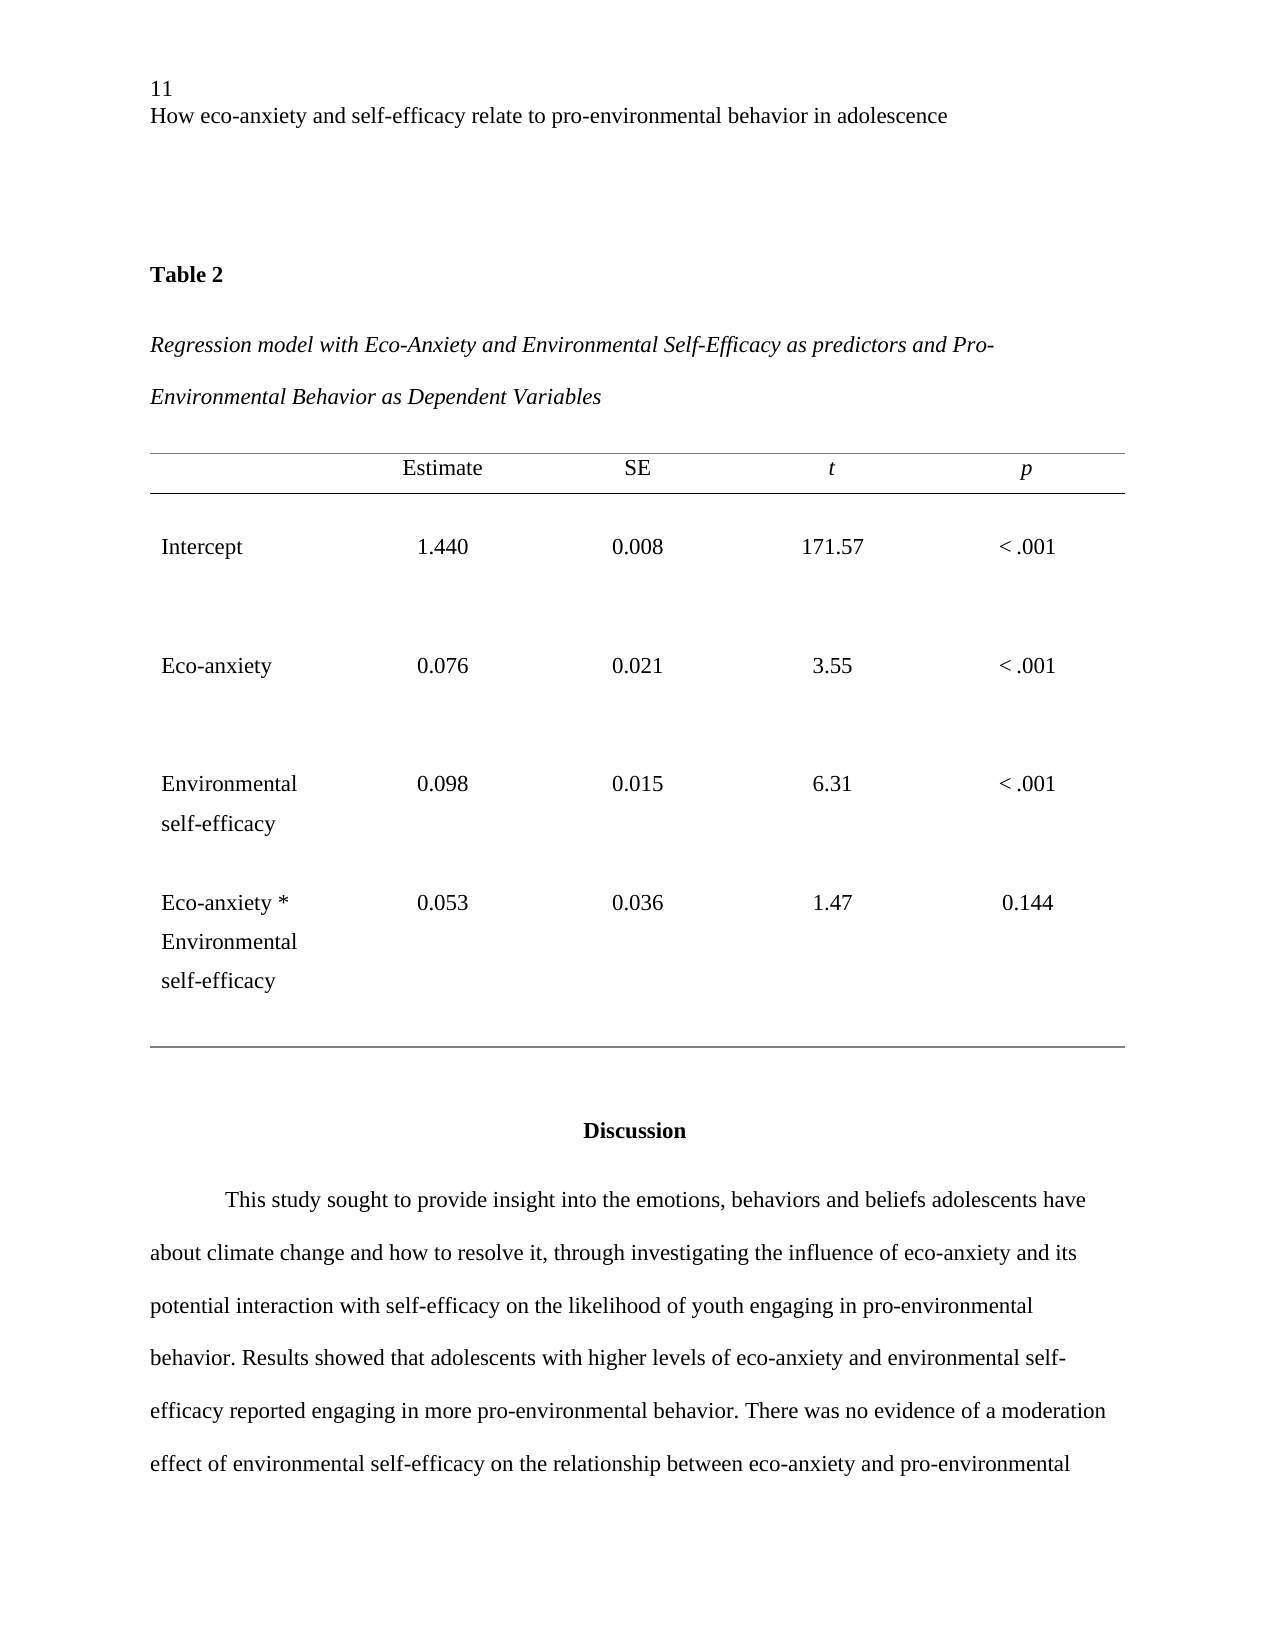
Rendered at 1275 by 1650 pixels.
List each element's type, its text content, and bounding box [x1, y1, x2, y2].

table_cell 0.021 [540, 652, 735, 770]
table_cell 0.008 [540, 494, 735, 652]
table_header p [930, 454, 1125, 493]
table_header [150, 454, 345, 493]
table_cell Environmental self-efficacy [150, 770, 345, 888]
table_cell 0.053 [345, 889, 540, 1046]
table_cell 0.144 [930, 889, 1125, 1046]
table_cell Eco-anxiety * Environmental self-efficacy [150, 889, 345, 1046]
table_header t [735, 454, 930, 493]
table_cell 0.015 [540, 770, 735, 888]
table_header SE [540, 454, 735, 493]
table_cell Eco-anxiety [150, 652, 345, 770]
table_cell < .001 [930, 770, 1125, 888]
table_cell 1.440 [345, 494, 540, 652]
text This study sought to provide insight into the emotions, behaviors and beliefs adolescents have about climate change and how to resolve it, through investigating the influence of eco-anxiety and its potential interaction with self-efficacy on the likelihood of youth engaging in pro-environmental behavior. Results showed that adolescents with higher levels of eco-anxiety and environmental self-efficacy reported engaging in more pro-environmental behavior. There was no evidence of a moderation effect of environmental self-efficacy on the relationship between eco-anxiety and pro-environmental [150, 1186, 1125, 1476]
table_cell 3.55 [735, 652, 930, 770]
table_cell 1.47 [735, 889, 930, 1046]
table_cell 0.036 [540, 889, 735, 1046]
table_cell 6.31 [735, 770, 930, 888]
table_header Estimate [345, 454, 540, 493]
table_cell Intercept [150, 494, 345, 652]
text Table 2 [150, 261, 1125, 288]
text Discussion [150, 1117, 1125, 1143]
table_cell < .001 [930, 652, 1125, 770]
table_cell 171.57 [735, 494, 930, 652]
table_cell 0.098 [345, 770, 540, 888]
text Regression model with Eco-Anxiety and Environmental Self-Efficacy as predictors and Pro-Environmental Behavior as Dependent Variables [150, 331, 1125, 410]
table_cell 0.076 [345, 652, 540, 770]
table_cell < .001 [930, 494, 1125, 652]
